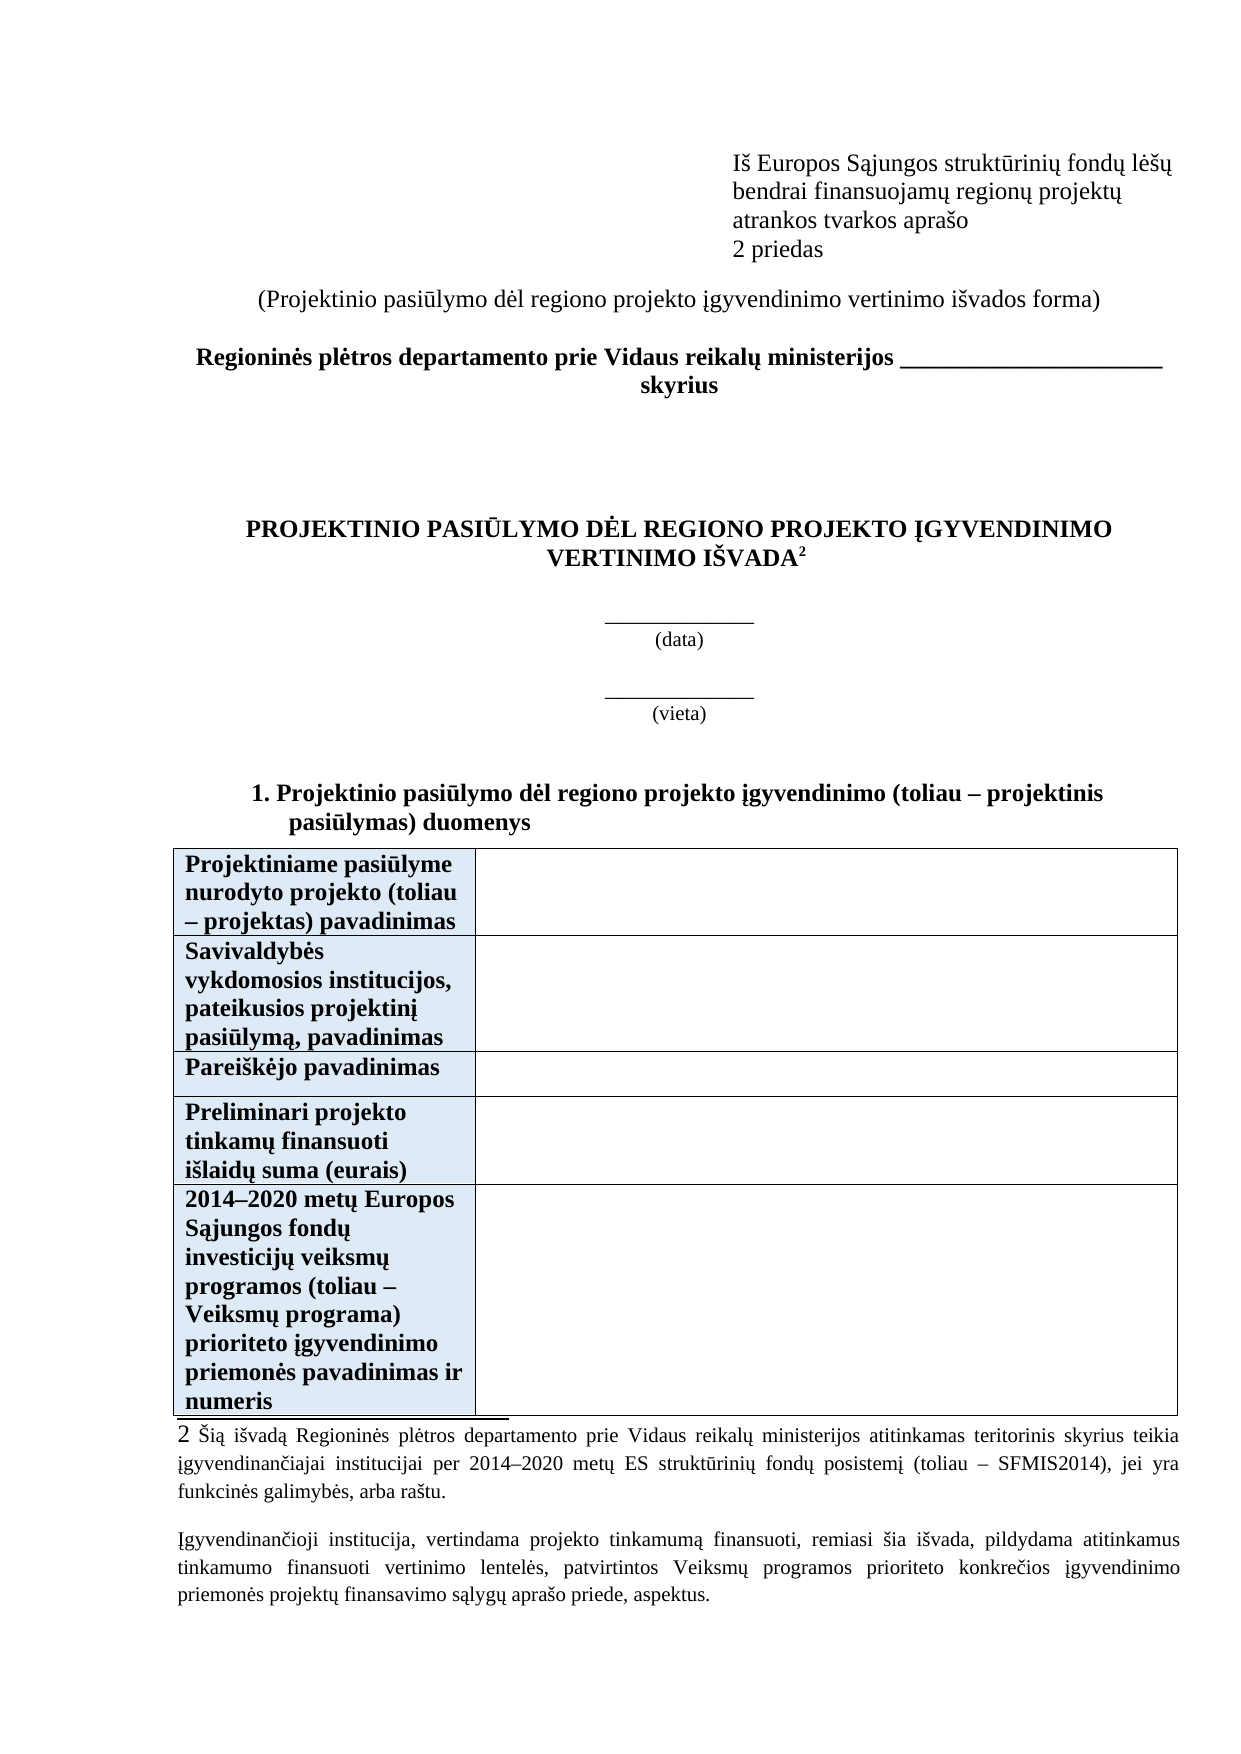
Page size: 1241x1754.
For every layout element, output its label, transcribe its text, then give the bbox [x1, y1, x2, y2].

table_cell Pareiškėjo pavadinimas [174, 1052, 475, 1096]
table_header Projektiniame pasiūlyme nurodyto projekto (toliau – projektas) pavadinimas [174, 849, 475, 935]
text bendrai finansuojamų regionų projektų [732, 176, 1181, 205]
text atrankos tvarkos aprašo [732, 205, 1181, 234]
table_cell Savivaldybės vykdomosios institucijos, pateikusios projektinį pasiūlymą, pavadinimas [174, 936, 475, 1051]
text 2 priedas [732, 234, 1181, 263]
text Šią išvadą Regioninės plėtros departamento prie Vidaus reikalų ministerijos atitinkamas teritorinis skyrius teikia įgyvendinančiajai institucijai per 2014–2020 metų ES struktūrinių fondų posistemį (toliau – SFMIS2014), jei yra funkcinės galimybės, arba raštu. [177, 1419, 1181, 1503]
text (data) [177, 627, 1181, 651]
table_cell [177, 399, 1181, 428]
table_header Regioninės plėtros departamento prie Vidaus reikalų ministerijos _____________________ skyrius [177, 342, 1181, 399]
table_cell [476, 1052, 1177, 1096]
text _____________ [177, 675, 1181, 701]
text (vieta) [177, 701, 1181, 725]
table_cell [476, 1097, 1177, 1183]
table_cell [476, 936, 1177, 1051]
table_cell 2014–2020 metų Europos Sąjungos fondų investicijų veiksmų programos (toliau – Veiksmų programa) prioriteto įgyvendinimo priemonės pavadinimas ir numeris [174, 1185, 475, 1414]
table_header [476, 849, 1177, 935]
text 1. Projektinio pasiūlymo dėl regiono projekto įgyvendinimo (toliau – projektinis pasiūlymas) duomenys [251, 778, 1181, 836]
text PROJEKTINIO PASIŪLYMO DĖL REGIONO PROJEKTO ĮGYVENDINIMO VERTINIMO IŠVADA [177, 514, 1181, 572]
table_cell [476, 1185, 1177, 1414]
text Įgyvendinančioji institucija, vertindama projekto tinkamumą finansuoti, remiasi šia išvada, pildydama atitinkamus tinkamumo finansuoti vertinimo lentelės, patvirtintos Veiksmų programos prioriteto konkrečios įgyvendinimo priemonės projektų finansavimo sąlygų aprašo priede, aspektus. [177, 1527, 1181, 1606]
text _____________ [177, 600, 1181, 627]
text Iš Europos Sąjungos struktūrinių fondų lėšų [732, 148, 1181, 176]
table_cell Preliminari projekto tinkamų finansuoti išlaidų suma (eurais) [174, 1097, 475, 1183]
text (Projektinio pasiūlymo dėl regiono projekto įgyvendinimo vertinimo išvados forma) [177, 284, 1181, 313]
